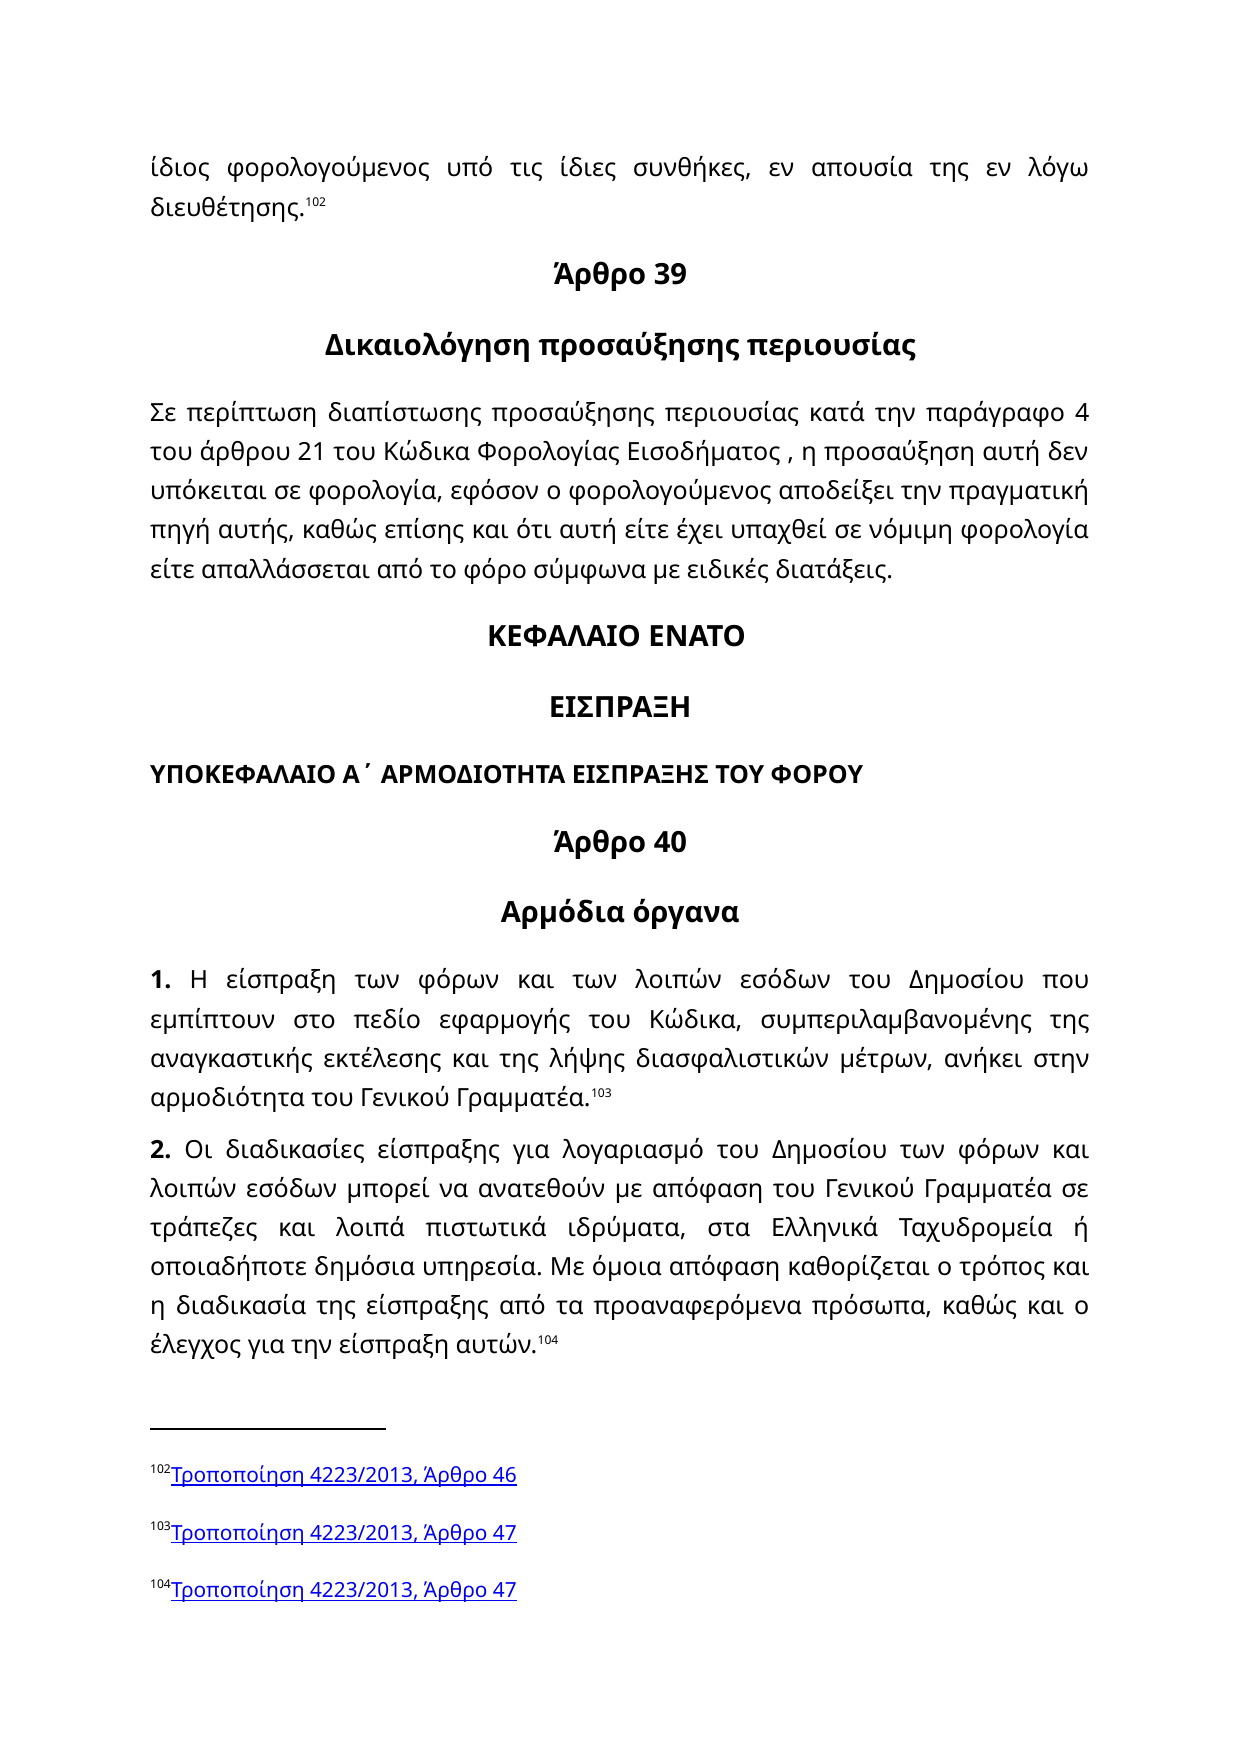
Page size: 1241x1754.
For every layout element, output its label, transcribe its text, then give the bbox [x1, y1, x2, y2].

text Τροποποίηση 4223/2013, Άρθρο 46 [150, 1460, 1090, 1489]
subtitle Άρθρο 39 [150, 253, 1090, 293]
text Τροποποίηση 4223/2013, Άρθρο 47 [150, 1518, 1090, 1546]
subtitle Δικαιολόγηση προσαύξησης περιουσίας [150, 324, 1090, 364]
text Τροποποίηση 4223/2013, Άρθρο 47 [150, 1576, 1090, 1604]
subtitle Αρμόδια όργανα [150, 891, 1090, 931]
subtitle ΚΕΦΑΛΑΙΟ ΕΝΑΤΟ [150, 615, 1090, 655]
text 1. Η είσπραξη των φόρων και των λοιπών εσόδων του Δημοσίου που εμπίπτουν στο πεδίο εφαρμογής του Κώδικα, συμπεριλαμβανομένης της αναγκαστικής εκτέλεσης και της λήψης διασφαλιστικών μέτρων, ανήκει στην αρμοδιότητα του Γενικού Γραμματέα. [150, 962, 1090, 1114]
subtitle Άρθρο 40 [150, 821, 1090, 861]
text 2. Οι διαδικασίες είσπραξης για λογαριασμό του Δημοσίου των φόρων και λοιπών εσόδων μπορεί να ανατεθούν με απόφαση του Γενικού Γραμματέα σε τράπεζες και λοιπά πιστωτικά ιδρύματα, στα Ελληνικά Ταχυδρομεία ή οποιαδήποτε δημόσια υπηρεσία. Με όμοια απόφαση καθορίζεται ο τρόπος και η διαδικασία της είσπραξης από τα προαναφερόμενα πρόσωπα, καθώς και ο έλεγχος για την είσπραξη αυτών. [150, 1131, 1090, 1361]
text ίδιος φορολογούμενος υπό τις ίδιες συνθήκες, εν απουσία της εν λόγω διευθέτησης. [150, 150, 1090, 223]
text Σε περίπτωση διαπίστωσης προσαύξησης περιουσίας κατά την παράγραφο 4 του άρθρου 21 του Κώδικα Φορολογίας Εισοδήματος , η προσαύξηση αυτή δεν υπόκειται σε φορολογία, εφόσον ο φορολογούμενος αποδείξει την πραγματική πηγή αυτής, καθώς επίσης και ότι αυτή είτε έχει υπαχθεί σε νόμιμη φορολογία είτε απαλλάσσεται από το φόρο σύμφωνα με ειδικές διατάξεις. [150, 394, 1090, 585]
subtitle ΕΙΣΠΡΑΞΗ [150, 686, 1090, 726]
text ΥΠΟΚΕΦΑΛΑΙΟ Α΄ ΑΡΜΟΔΙΟΤΗΤΑ ΕΙΣΠΡΑΞΗΣ ΤΟΥ ΦΟΡΟΥ [150, 757, 1090, 791]
